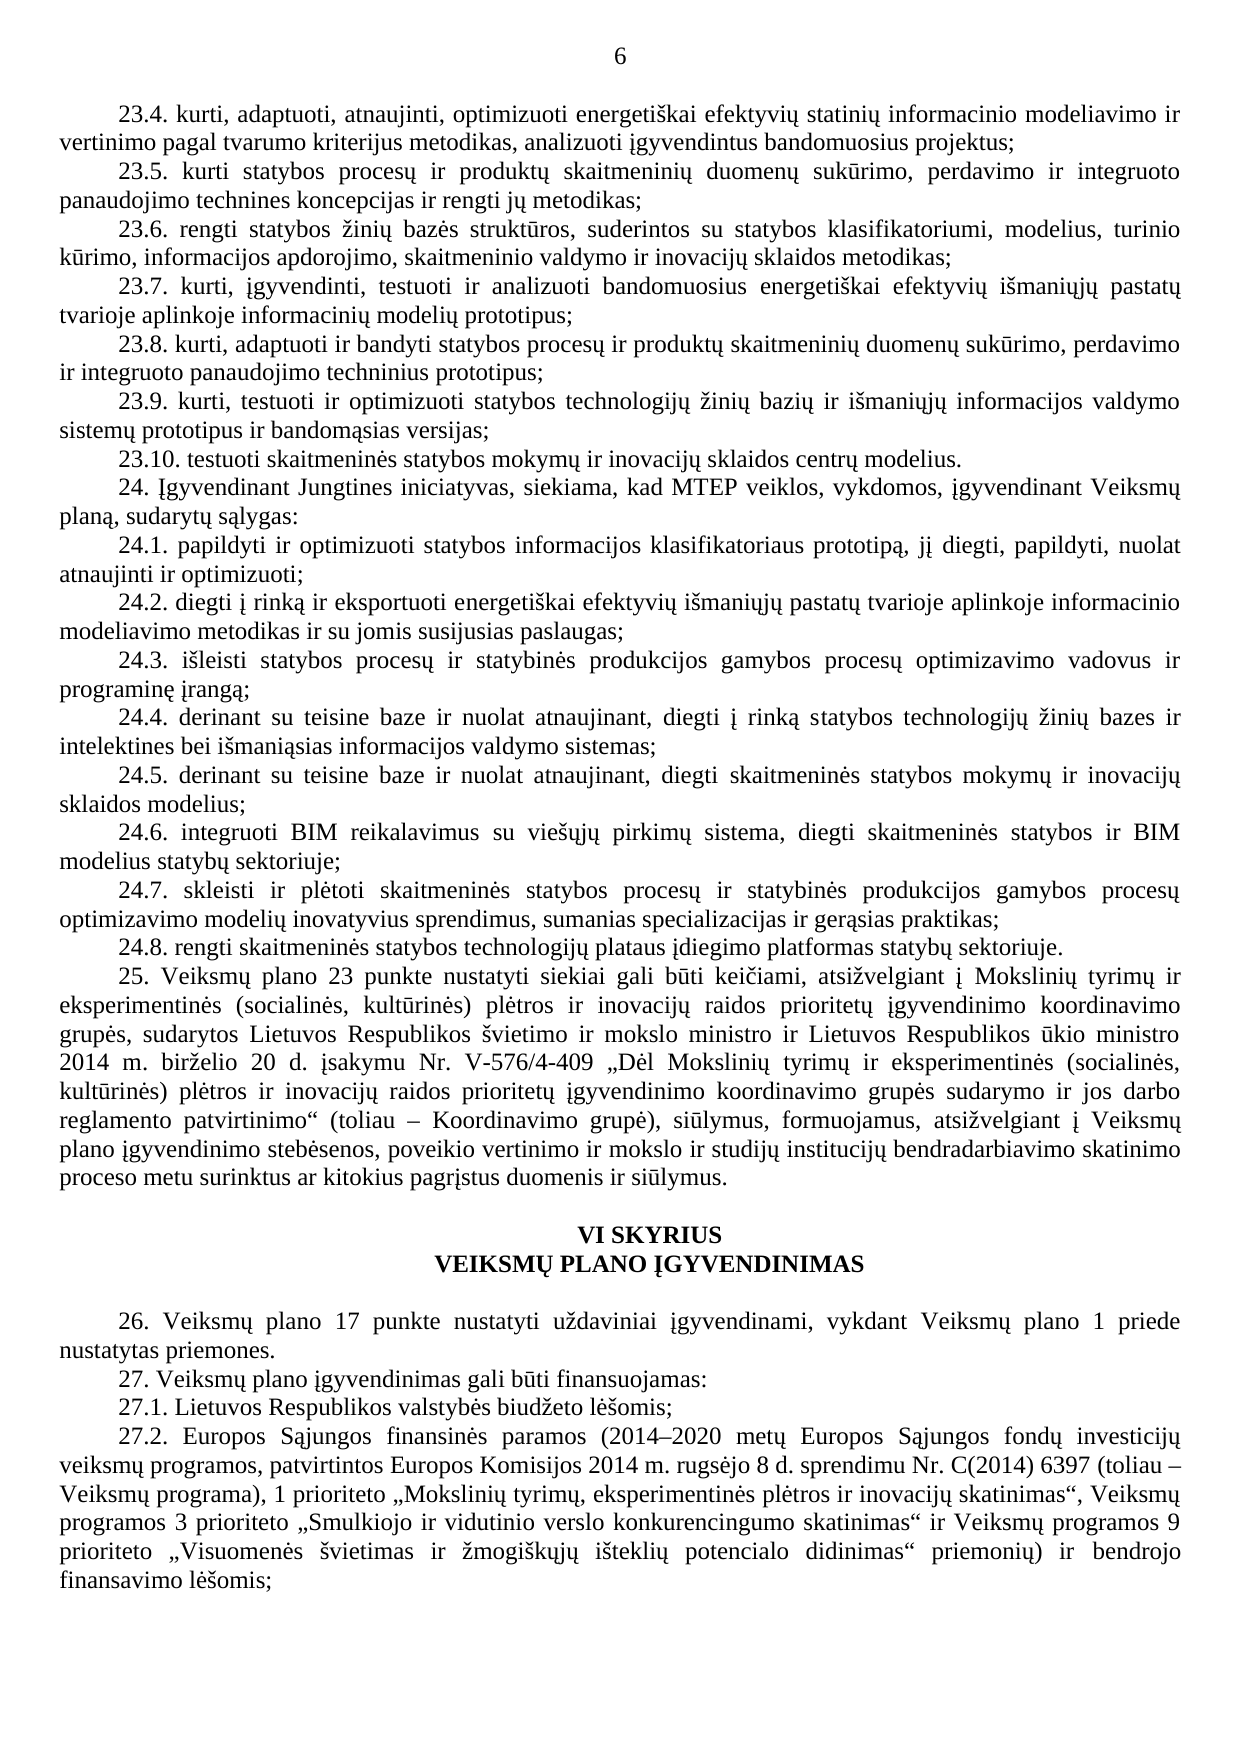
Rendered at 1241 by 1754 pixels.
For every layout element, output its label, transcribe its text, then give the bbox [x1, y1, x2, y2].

text 24.8. rengti skaitmeninės statybos technologijų plataus įdiegimo platformas statybų sektoriuje. [59, 932, 1181, 961]
text 23.10. testuoti skaitmeninės statybos mokymų ir inovacijų sklaidos centrų modelius. [59, 444, 1181, 472]
text 23.7. kurti, įgyvendinti, testuoti ir analizuoti bandomuosius energetiškai efektyvių išmaniųjų pastatų tvarioje aplinkoje informacinių modelių prototipus; [59, 271, 1181, 329]
text 27.1. Lietuvos Respublikos valstybės biudžeto lėšomis; [59, 1392, 1181, 1421]
text 25. Veiksmų plano 23 punkte nustatyti siekiai gali būti keičiami, atsižvelgiant į Mokslinių tyrimų ir eksperimentinės (socialinės, kultūrinės) plėtros ir inovacijų raidos prioritetų įgyvendinimo koordinavimo grupės, sudarytos Lietuvos Respublikos švietimo ir mokslo ministro ir Lietuvos Respublikos ūkio ministro 2014 m. birželio 20 d. įsakymu Nr. V-576/4-409 „Dėl Mokslinių tyrimų ir eksperimentinės (socialinės, kultūrinės) plėtros ir inovacijų raidos prioritetų įgyvendinimo koordinavimo grupės sudarymo ir jos darbo reglamento patvirtinimo“ (toliau – Koordinavimo grupė), siūlymus, formuojamus, atsižvelgiant į Veiksmų plano įgyvendinimo stebėsenos, poveikio vertinimo ir mokslo ir studijų institucijų bendradarbiavimo skatinimo proceso metu surinktus ar kitokius pagrįstus duomenis ir siūlymus. [59, 961, 1181, 1191]
text 24.7. skleisti ir plėtoti skaitmeninės statybos procesų ir statybinės produkcijos gamybos procesų optimizavimo modelių inovatyvius sprendimus, sumanias specializacijas ir gerąsias praktikas; [59, 875, 1181, 932]
text 24. Įgyvendinant Jungtines iniciatyvas, siekiama, kad MTEP veiklos, vykdomos, įgyvendinant Veiksmų planą, sudarytų sąlygas: [59, 472, 1181, 530]
text 24.6. integruoti BIM reikalavimus su viešųjų pirkimų sistema, diegti skaitmeninės statybos ir BIM modelius statybų sektoriuje; [59, 817, 1181, 875]
text 23.5. kurti statybos procesų ir produktų skaitmeninių duomenų sukūrimo, perdavimo ir integruoto panaudojimo technines koncepcijas ir rengti jų metodikas; [59, 156, 1181, 214]
text VI SKYRIUS [59, 1220, 1181, 1249]
text 23.9. kurti, testuoti ir optimizuoti statybos technologijų žinių bazių ir išmaniųjų informacijos valdymo sistemų prototipus ir bandomąsias versijas; [59, 386, 1181, 444]
text 24.5. derinant su teisine baze ir nuolat atnaujinant, diegti skaitmeninės statybos mokymų ir inovacijų sklaidos modelius; [59, 760, 1181, 817]
text 24.1. papildyti ir optimizuoti statybos informacijos klasifikatoriaus prototipą, jį diegti, papildyti, nuolat atnaujinti ir optimizuoti; [59, 530, 1181, 587]
text 24.3. išleisti statybos procesų ir statybinės produkcijos gamybos procesų optimizavimo vadovus ir programinę įrangą; [59, 645, 1181, 702]
text 24.4. derinant su teisine baze ir nuolat atnaujinant, diegti į rinką statybos technologijų žinių bazes ir intelektines bei išmaniąsias informacijos valdymo sistemas; [59, 702, 1181, 760]
text 23.6. rengti statybos žinių bazės struktūros, suderintos su statybos klasifikatoriumi, modelius, turinio kūrimo, informacijos apdorojimo, skaitmeninio valdymo ir inovacijų sklaidos metodikas; [59, 214, 1181, 271]
text 23.8. kurti, adaptuoti ir bandyti statybos procesų ir produktų skaitmeninių duomenų sukūrimo, perdavimo ir integruoto panaudojimo techninius prototipus; [59, 329, 1181, 386]
text 26. Veiksmų plano 17 punkte nustatyti uždaviniai įgyvendinami, vykdant Veiksmų plano 1 priede nustatytas priemones. [59, 1306, 1181, 1364]
text VEIKSMŲ PLANO ĮGYVENDINIMAS [59, 1249, 1181, 1277]
text 27. Veiksmų plano įgyvendinimas gali būti finansuojamas: [59, 1364, 1181, 1392]
text 24.2. diegti į rinką ir eksportuoti energetiškai efektyvių išmaniųjų pastatų tvarioje aplinkoje informacinio modeliavimo metodikas ir su jomis susijusias paslaugas; [59, 587, 1181, 645]
text 27.2. Europos Sąjungos finansinės paramos (2014–2020 metų Europos Sąjungos fondų investicijų veiksmų programos, patvirtintos Europos Komisijos 2014 m. rugsėjo 8 d. sprendimu Nr. C(2014) 6397 (toliau – Veiksmų programa), 1 prioriteto „Mokslinių tyrimų, eksperimentinės plėtros ir inovacijų skatinimas“, Veiksmų programos 3 prioriteto „Smulkiojo ir vidutinio verslo konkurencingumo skatinimas“ ir Veiksmų programos 9 prioriteto „Visuomenės švietimas ir žmogiškųjų išteklių potencialo didinimas“ priemonių) ir bendrojo finansavimo lėšomis; [59, 1421, 1181, 1594]
text 23.4. kurti, adaptuoti, atnaujinti, optimizuoti energetiškai efektyvių statinių informacinio modeliavimo ir vertinimo pagal tvarumo kriterijus metodikas, analizuoti įgyvendintus bandomuosius projektus; [59, 99, 1181, 156]
